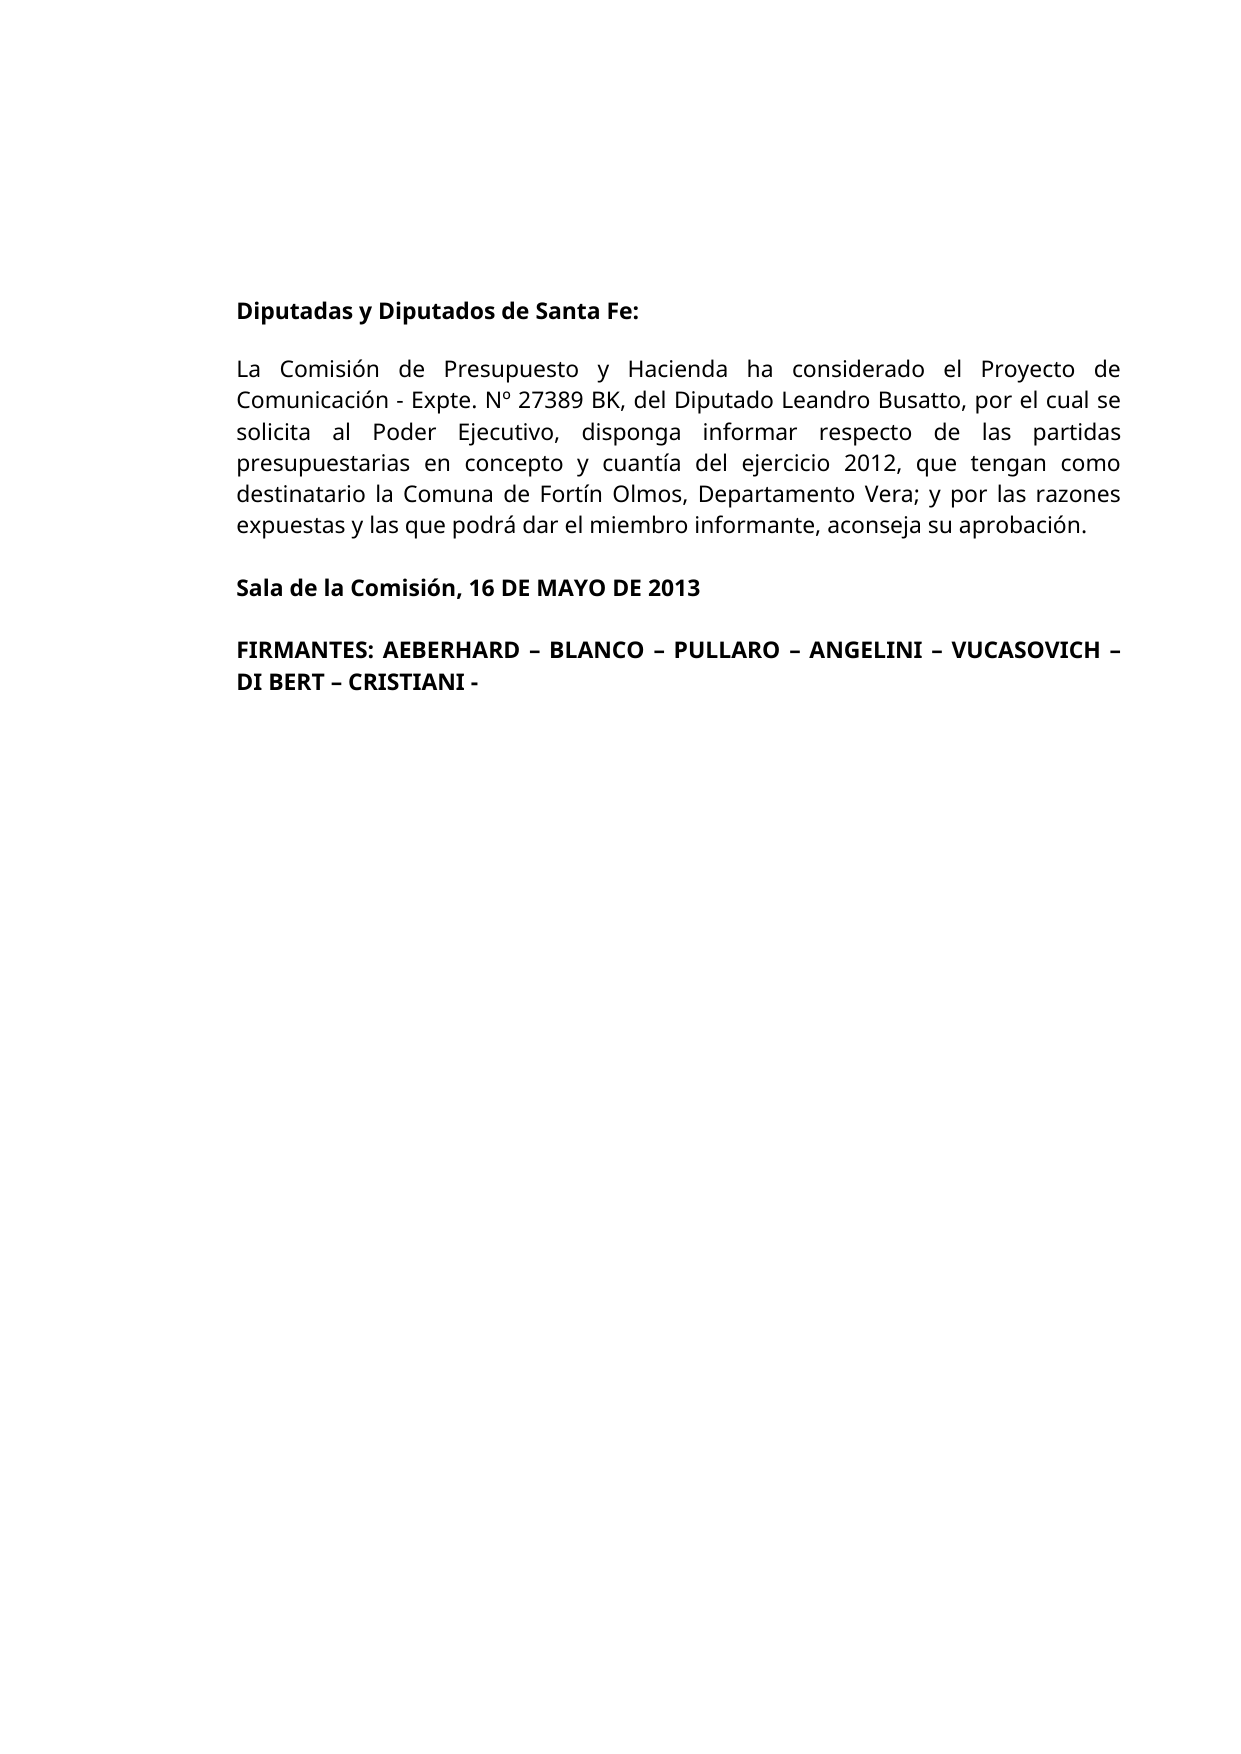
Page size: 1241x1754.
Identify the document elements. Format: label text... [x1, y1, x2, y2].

text FIRMANTES: AEBERHARD – BLANCO – PULLARO – ANGELINI – VUCASOVICH – DI BERT – CRISTIANI - [236, 634, 1122, 697]
text Diputadas y Diputados de Santa Fe: [236, 295, 1122, 327]
text Sala de la Comisión, 16 DE MAYO DE 2013 [236, 572, 1122, 603]
text La Comisión de Presupuesto y Hacienda ha considerado el Proyecto de Comunicación - Expte. Nº 27389 BK, del Diputado Leandro Busatto, por el cual se solicita al Poder Ejecutivo, disponga informar respecto de las partidas presupuestarias en concepto y cuantía del ejercicio 2012, que tengan como destinatario la Comuna de Fortín Olmos, Departamento Vera; y por las razones expuestas y las que podrá dar el miembro informante, aconseja su aprobación. [236, 353, 1122, 540]
